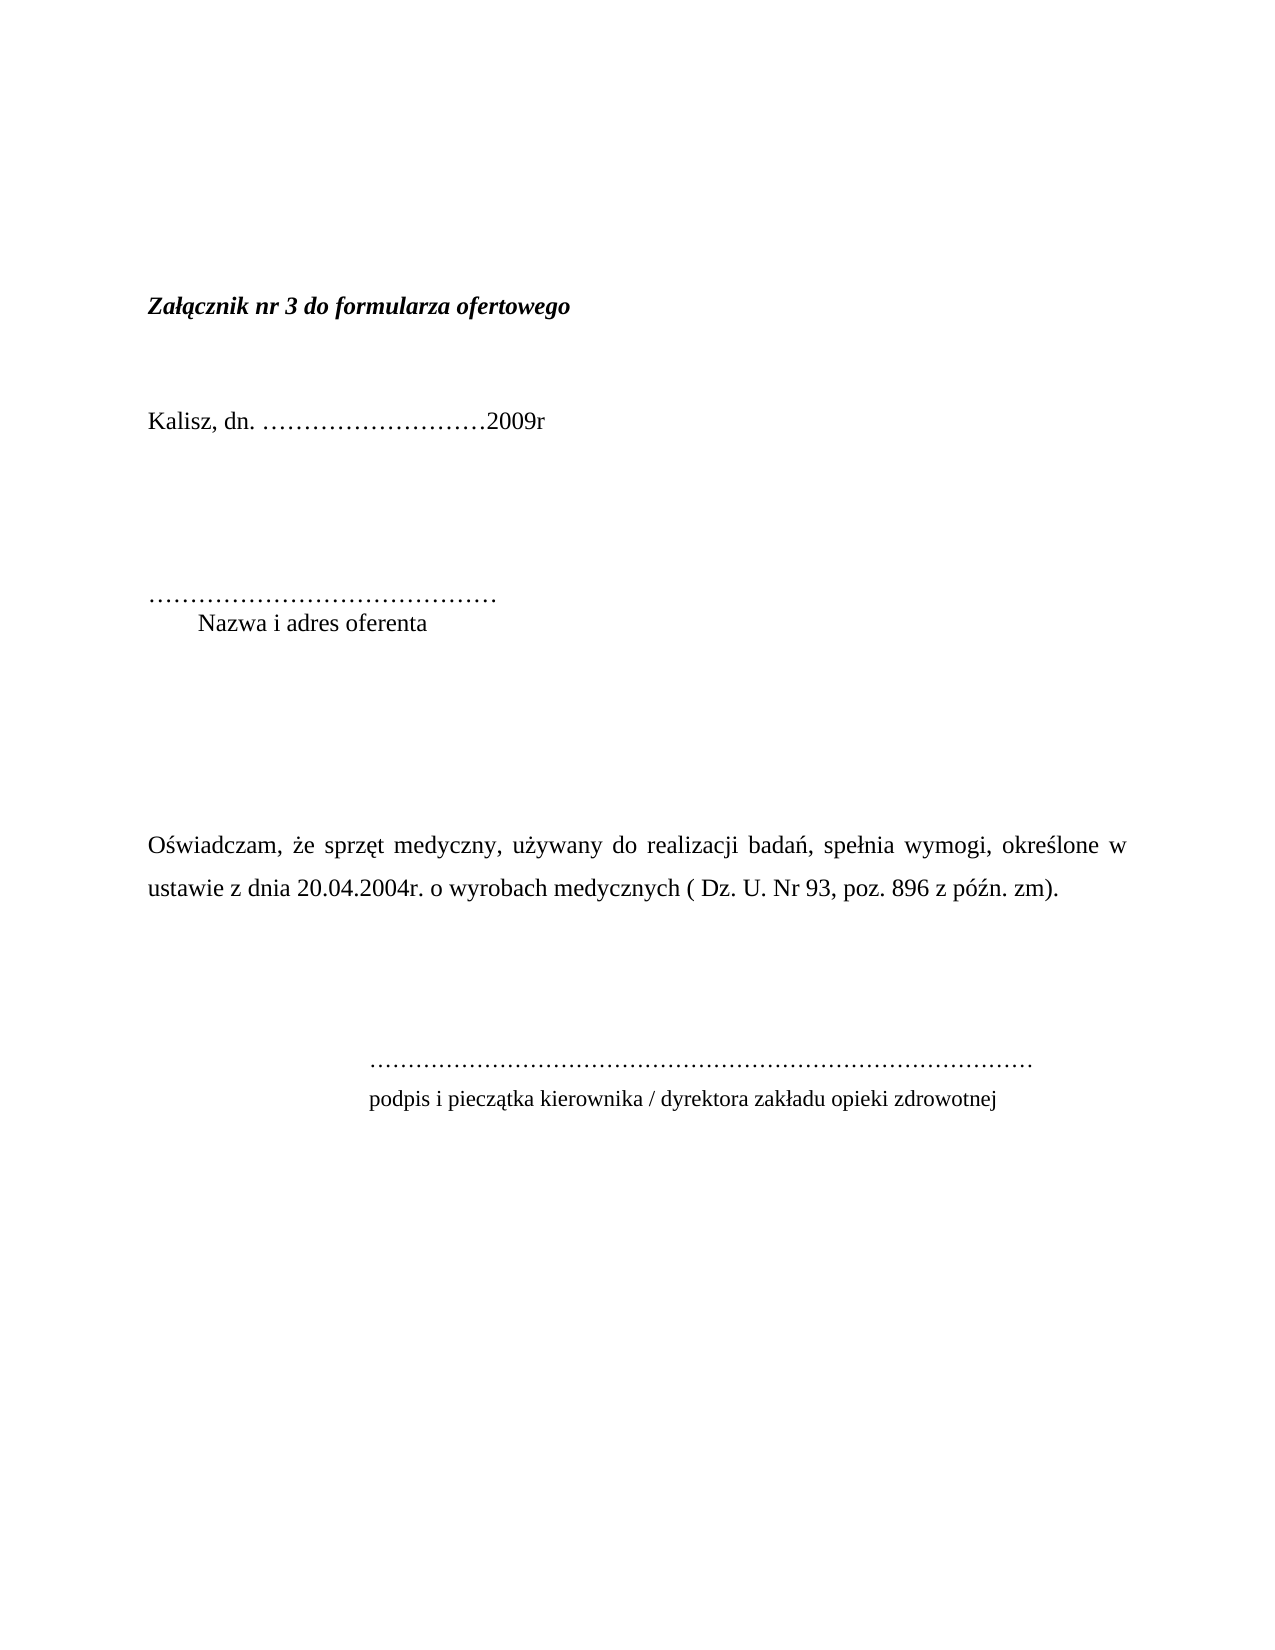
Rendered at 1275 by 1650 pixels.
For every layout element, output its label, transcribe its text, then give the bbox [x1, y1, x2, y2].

text Nazwa i adres oferenta [148, 608, 1127, 636]
text Oświadczam, że sprzęt medyczny, używany do realizacji badań, spełnia wymogi, określone w ustawie z dnia 20.04.2004r. o wyrobach medycznych ( Dz. U. Nr 93, poz. 896 z późn. zm). [148, 830, 1127, 902]
text Kalisz, dn. ………………………2009r [148, 406, 1127, 435]
text podpis i pieczątka kierownika / dyrektora zakładu opieki zdrowotnej [369, 1086, 1127, 1112]
text …………………………………………………………………………… [295, 1046, 1127, 1072]
text Załącznik nr 3 do formularza ofertowego [148, 291, 1127, 320]
text …………………………………… [148, 579, 1127, 608]
